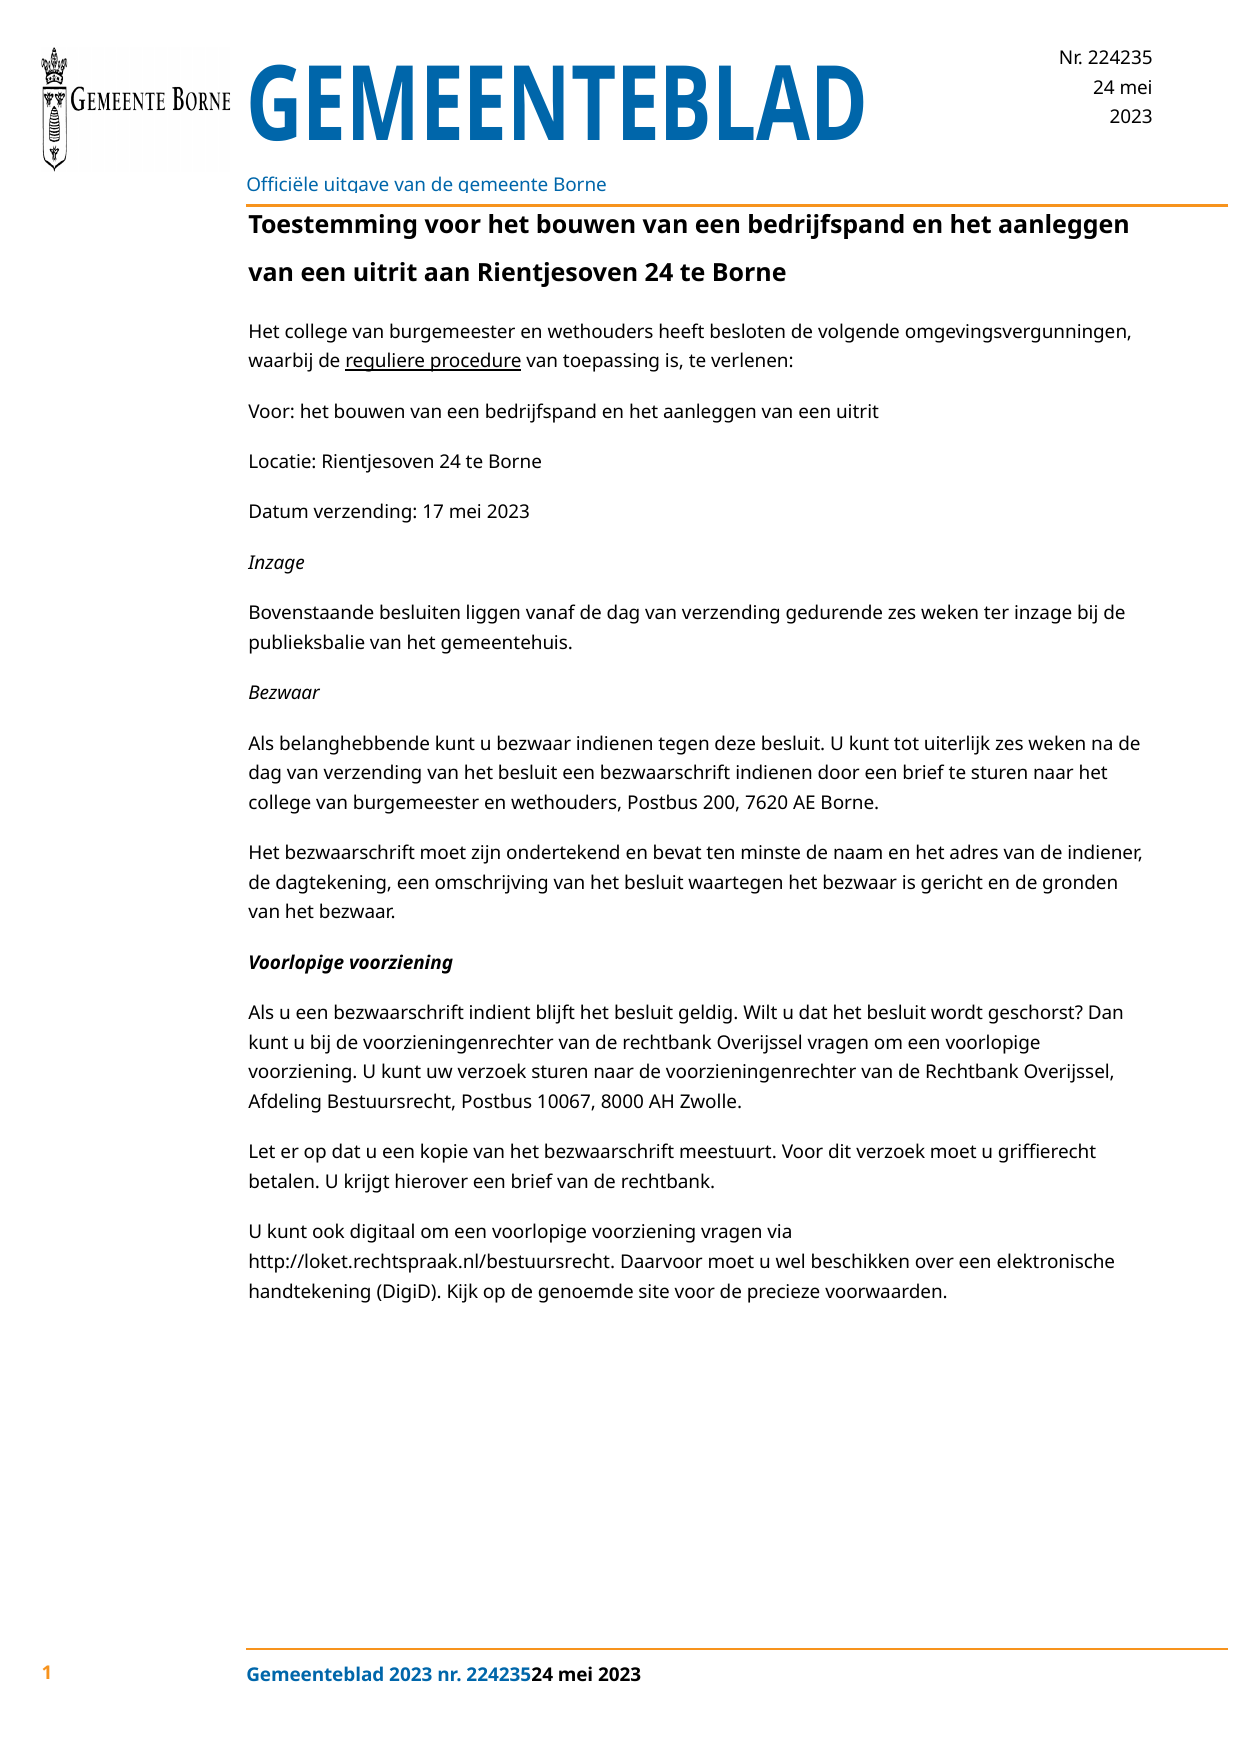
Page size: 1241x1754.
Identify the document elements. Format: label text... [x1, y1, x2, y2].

text Datum verzending: 17 mei 2023 [248, 499, 1152, 524]
text Let er op dat u een kopie van het bezwaarschrift meestuurt. Voor dit verzoek moet u griffierecht betalen. U krijgt hierover een brief van de rechtbank. [248, 1139, 1152, 1194]
text Als belanghebbende kunt u bezwaar indienen tegen deze besluit. U kunt tot uiterlijk zes weken na de dag van verzending van het besluit een bezwaarschrift indienen door een brief te sturen naar het college van burgemeester en wethouders, Postbus 200, 7620 AE Borne. [248, 730, 1152, 815]
text Het college van burgemeester en wethouders heeft besloten de volgende omgevingsvergunningen, waarbij de reguliere procedure van toepassing is, te verlenen: [248, 318, 1152, 373]
text U kunt ook digitaal om een voorlopige voorziening vragen via http://loket.rechtspraak.nl/bestuursrecht. Daarvoor moet u wel beschikken over een elektronische handtekening (DigiD). Kijk op de genoemde site voor de precieze voorwaarden. [248, 1219, 1152, 1304]
text Locatie: Rientjesoven 24 te Borne [248, 448, 1152, 474]
text Voor: het bouwen van een bedrijfspand en het aanleggen van een uitrit [248, 398, 1152, 424]
text Voorlopige voorziening [248, 949, 1152, 975]
text Bezwaar [248, 679, 1152, 705]
text Inzage [248, 549, 1152, 575]
text Het bezwaarschrift moet zijn ondertekend en bevat ten minste de naam en het adres van de indiener, de dagtekening, een omschrijving van het besluit waartegen het bezwaar is gericht en de gronden van het bezwaar. [248, 839, 1152, 924]
text Toestemming voor het bouwen van een bedrijfspand en het aanleggen van een uitrit aan Rientjesoven 24 te Borne [248, 207, 1152, 288]
picture [41, 47, 231, 172]
text Bovenstaande besluiten liggen vanaf de dag van verzending gedurende zes weken ter inzage bij de publieksbalie van het gemeentehuis. [248, 599, 1152, 655]
text Als u een bezwaarschrift indient blijft het besluit geldig. Wilt u dat het besluit wordt geschorst? Dan kunt u bij de voorzieningenrechter van de rechtbank Overijssel vragen om een voorlopige voorziening. U kunt uw verzoek sturen naar de voorzieningenrechter van de Rechtbank Overijssel, Afdeling Bestuursrecht, Postbus 10067, 8000 AH Zwolle. [248, 999, 1152, 1114]
